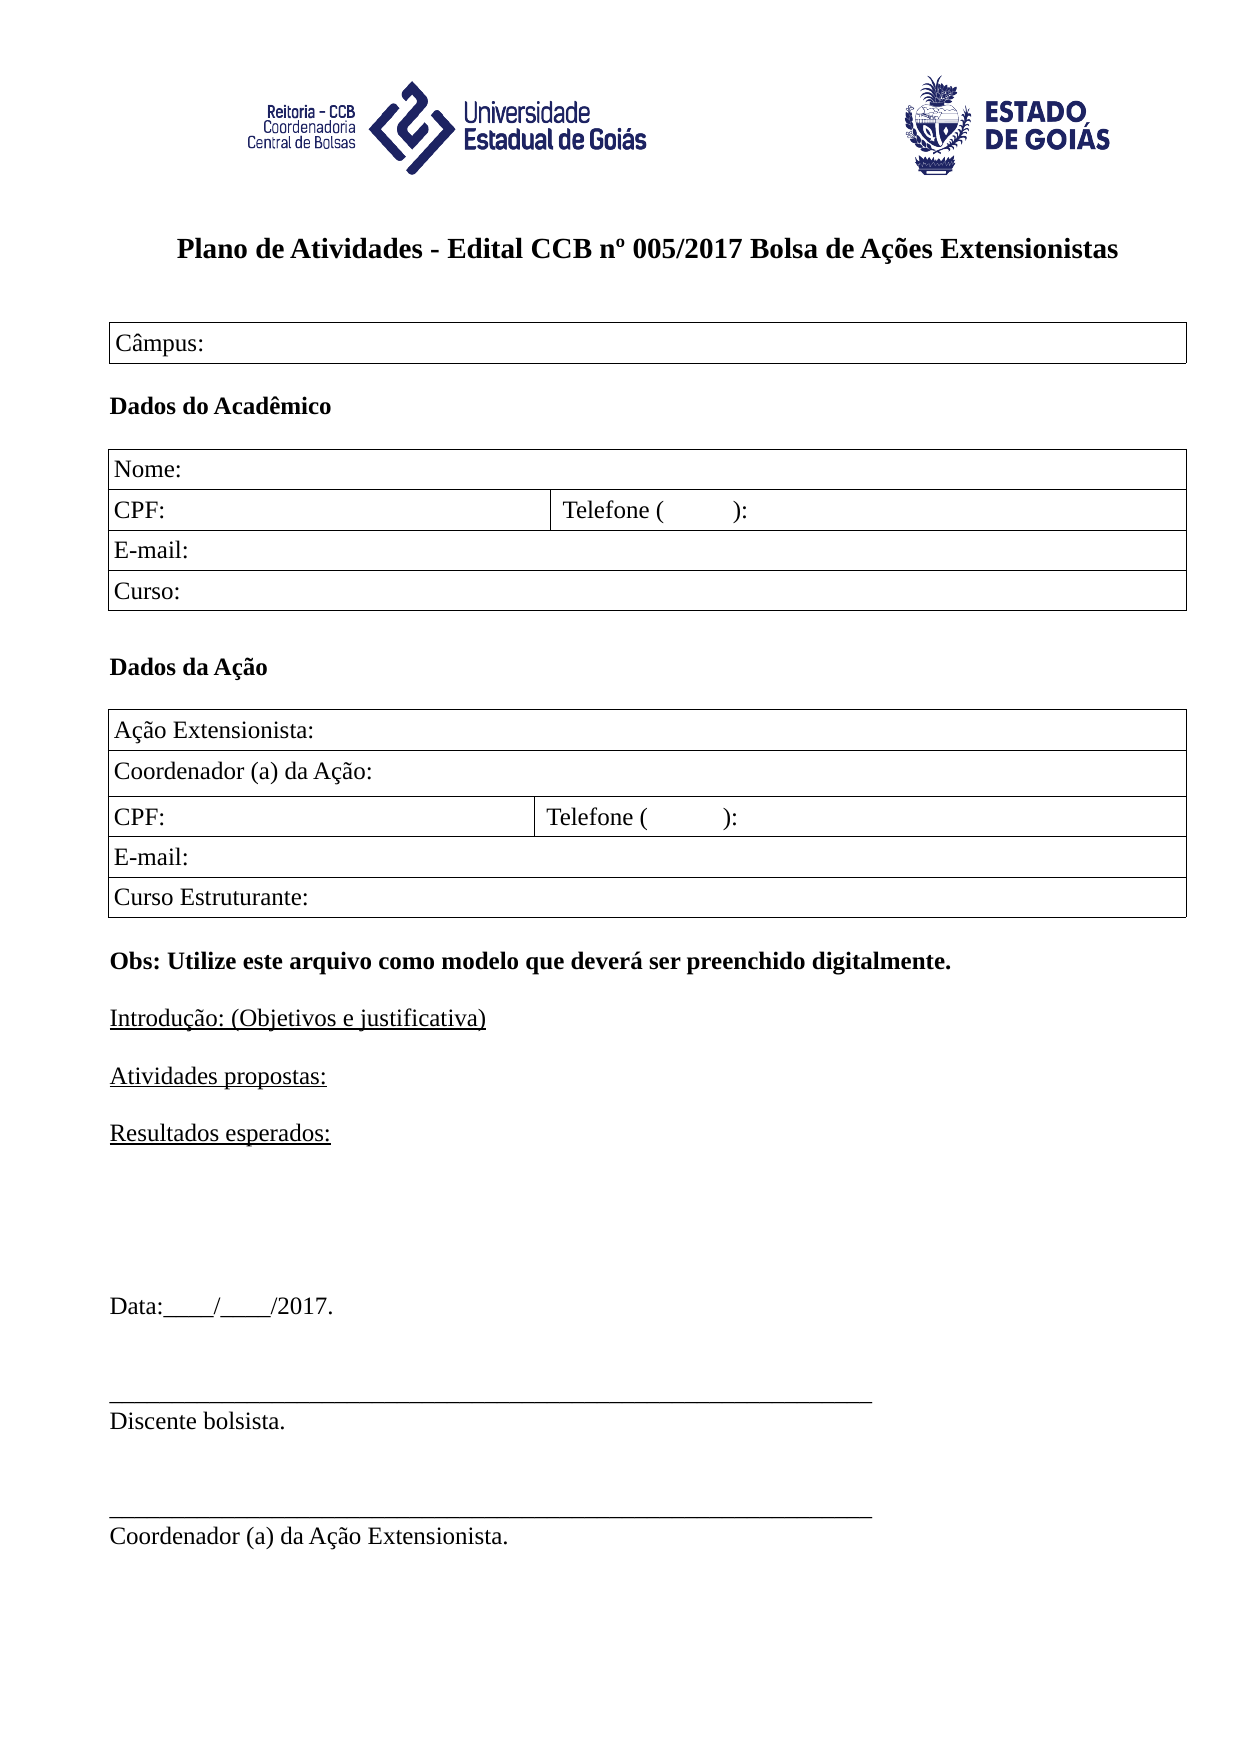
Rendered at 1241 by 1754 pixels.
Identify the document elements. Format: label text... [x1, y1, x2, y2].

text Coordenador (a) da Ação Extensionista. [109, 1521, 1186, 1549]
text _____________________________________________________________ [109, 1377, 1186, 1406]
text Discente bolsista. [109, 1406, 1186, 1434]
text Dados da Ação [109, 652, 1186, 680]
table_header Ação Extensionista: [109, 710, 1186, 750]
text Plano de Atividades - Edital CCB nº 005/2017 Bolsa de Ações Extensionistas [109, 231, 1186, 264]
text _____________________________________________________________ [109, 1492, 1186, 1521]
table_header Telefone ( ): [551, 490, 1186, 529]
table_header CPF: [109, 797, 534, 836]
text Atividades propostas: [109, 1061, 1186, 1089]
text Introdução: (Objetivos e justificativa) [109, 1003, 1186, 1032]
table_header Coordenador (a) da Ação: [109, 751, 1186, 796]
text Resultados esperados: [109, 1118, 1186, 1147]
text Data:____/____/2017. [109, 1291, 1186, 1319]
table_header Nome: [109, 450, 1186, 489]
table_header Câmpus: [110, 323, 1186, 362]
table_header CPF: [109, 490, 550, 529]
text Obs: Utilize este arquivo como modelo que deverá ser preenchido digitalmente. [109, 946, 1186, 974]
table_cell Curso Estruturante: [109, 878, 1186, 917]
table_header Telefone ( ): [535, 797, 1186, 836]
text Dados do Acadêmico [109, 391, 1186, 420]
picture [86, 26, 1217, 203]
table_header Curso: [109, 571, 1186, 610]
table_header E-mail: [109, 531, 1186, 570]
table_cell E-mail: [109, 837, 1186, 877]
